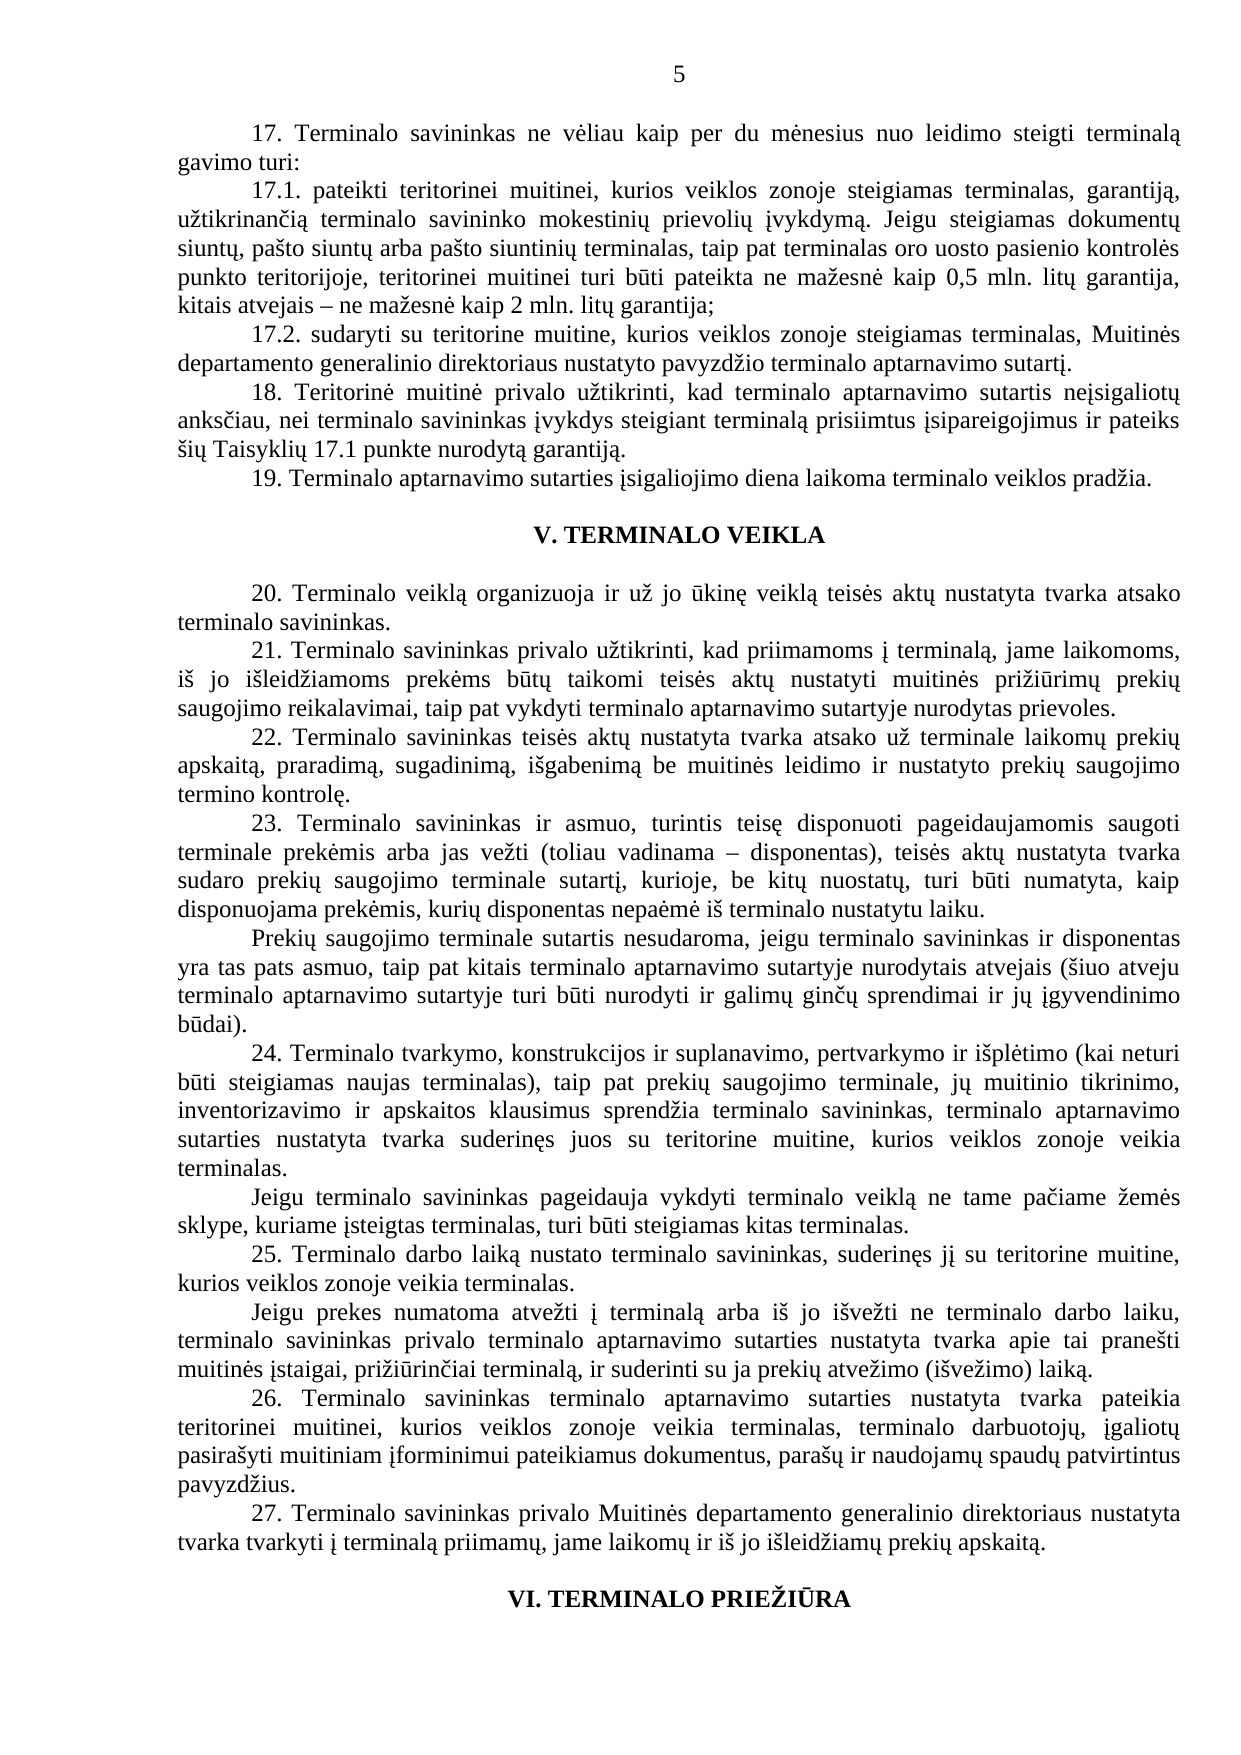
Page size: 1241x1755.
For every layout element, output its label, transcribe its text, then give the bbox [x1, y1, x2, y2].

text 21. Terminalo savininkas privalo užtikrinti, kad priimamoms į terminalą, jame laikomoms, iš jo išleidžiamoms prekėms būtų taikomi teisės aktų nustatyti muitinės prižiūrimų prekių saugojimo reikalavimai, taip pat vykdyti terminalo aptarnavimo sutartyje nurodytas prievoles. [177, 636, 1181, 722]
text 23. Terminalo savininkas ir asmuo, turintis teisę disponuoti pageidaujamomis saugoti terminale prekėmis arba jas vežti (toliau vadinama – disponentas), teisės aktų nustatyta tvarka sudaro prekių saugojimo terminale sutartį, kurioje, be kitų nuostatų, turi būti numatyta, kaip disponuojama prekėmis, kurių disponentas nepaėmė iš terminalo nustatytu laiku. [177, 808, 1181, 923]
text 26. Terminalo savininkas terminalo aptarnavimo sutarties nustatyta tvarka pateikia teritorinei muitinei, kurios veiklos zonoje veikia terminalas, terminalo darbuotojų, įgaliotų pasirašyti muitiniam įforminimui pateikiamus dokumentus, parašų ir naudojamų spaudų patvirtintus pavyzdžius. [177, 1383, 1181, 1498]
text 22. Terminalo savininkas teisės aktų nustatyta tvarka atsako už terminale laikomų prekių apskaitą, praradimą, sugadinimą, išgabenimą be muitinės leidimo ir nustatyto prekių saugojimo termino kontrolę. [177, 722, 1181, 808]
text 17. Terminalo savininkas ne vėliau kaip per du mėnesius nuo leidimo steigti terminalą gavimo turi: [177, 118, 1181, 176]
text V. TERMINALO VEIKLA [177, 521, 1181, 549]
text Jeigu prekes numatoma atvežti į terminalą arba iš jo išvežti ne terminalo darbo laiku, terminalo savininkas privalo terminalo aptarnavimo sutarties nustatyta tvarka apie tai pranešti muitinės įstaigai, prižiūrinčiai terminalą, ir suderinti su ja prekių atvežimo (išvežimo) laiką. [177, 1297, 1181, 1383]
text 24. Terminalo tvarkymo, konstrukcijos ir suplanavimo, pertvarkymo ir išplėtimo (kai neturi būti steigiamas naujas terminalas), taip pat prekių saugojimo terminale, jų muitinio tikrinimo, inventorizavimo ir apskaitos klausimus sprendžia terminalo savininkas, terminalo aptarnavimo sutarties nustatyta tvarka suderinęs juos su teritorine muitine, kurios veiklos zonoje veikia terminalas. [177, 1038, 1181, 1182]
text 19. Terminalo aptarnavimo sutarties įsigaliojimo diena laikoma terminalo veiklos pradžia. [177, 463, 1181, 492]
text Prekių saugojimo terminale sutartis nesudaroma, jeigu terminalo savininkas ir disponentas yra tas pats asmuo, taip pat kitais terminalo aptarnavimo sutartyje nurodytais atvejais (šiuo atveju terminalo aptarnavimo sutartyje turi būti nurodyti ir galimų ginčų sprendimai ir jų įgyvendinimo būdai). [177, 923, 1181, 1038]
text VI. TERMINALO PRIEŽIŪRA [177, 1584, 1181, 1613]
text 17.2. sudaryti su teritorine muitine, kurios veiklos zonoje steigiamas terminalas, Muitinės departamento generalinio direktoriaus nustatyto pavyzdžio terminalo aptarnavimo sutartį. [177, 319, 1181, 377]
text 18. Teritorinė muitinė privalo užtikrinti, kad terminalo aptarnavimo sutartis neįsigaliotų anksčiau, nei terminalo savininkas įvykdys steigiant terminalą prisiimtus įsipareigojimus ir pateiks šių Taisyklių 17.1 punkte nurodytą garantiją. [177, 377, 1181, 463]
text 20. Terminalo veiklą organizuoja ir už jo ūkinę veiklą teisės aktų nustatyta tvarka atsako terminalo savininkas. [177, 578, 1181, 636]
text Jeigu terminalo savininkas pageidauja vykdyti terminalo veiklą ne tame pačiame žemės sklype, kuriame įsteigtas terminalas, turi būti steigiamas kitas terminalas. [177, 1182, 1181, 1239]
text 17.1. pateikti teritorinei muitinei, kurios veiklos zonoje steigiamas terminalas, garantiją, užtikrinančią terminalo savininko mokestinių prievolių įvykdymą. Jeigu steigiamas dokumentų siuntų, pašto siuntų arba pašto siuntinių terminalas, taip pat terminalas oro uosto pasienio kontrolės punkto teritorijoje, teritorinei muitinei turi būti pateikta ne mažesnė kaip 0,5 mln. litų garantija, kitais atvejais – ne mažesnė kaip 2 mln. litų garantija; [177, 176, 1181, 319]
text 27. Terminalo savininkas privalo Muitinės departamento generalinio direktoriaus nustatyta tvarka tvarkyti į terminalą priimamų, jame laikomų ir iš jo išleidžiamų prekių apskaitą. [177, 1498, 1181, 1556]
text 25. Terminalo darbo laiką nustato terminalo savininkas, suderinęs jį su teritorine muitine, kurios veiklos zonoje veikia terminalas. [177, 1239, 1181, 1297]
